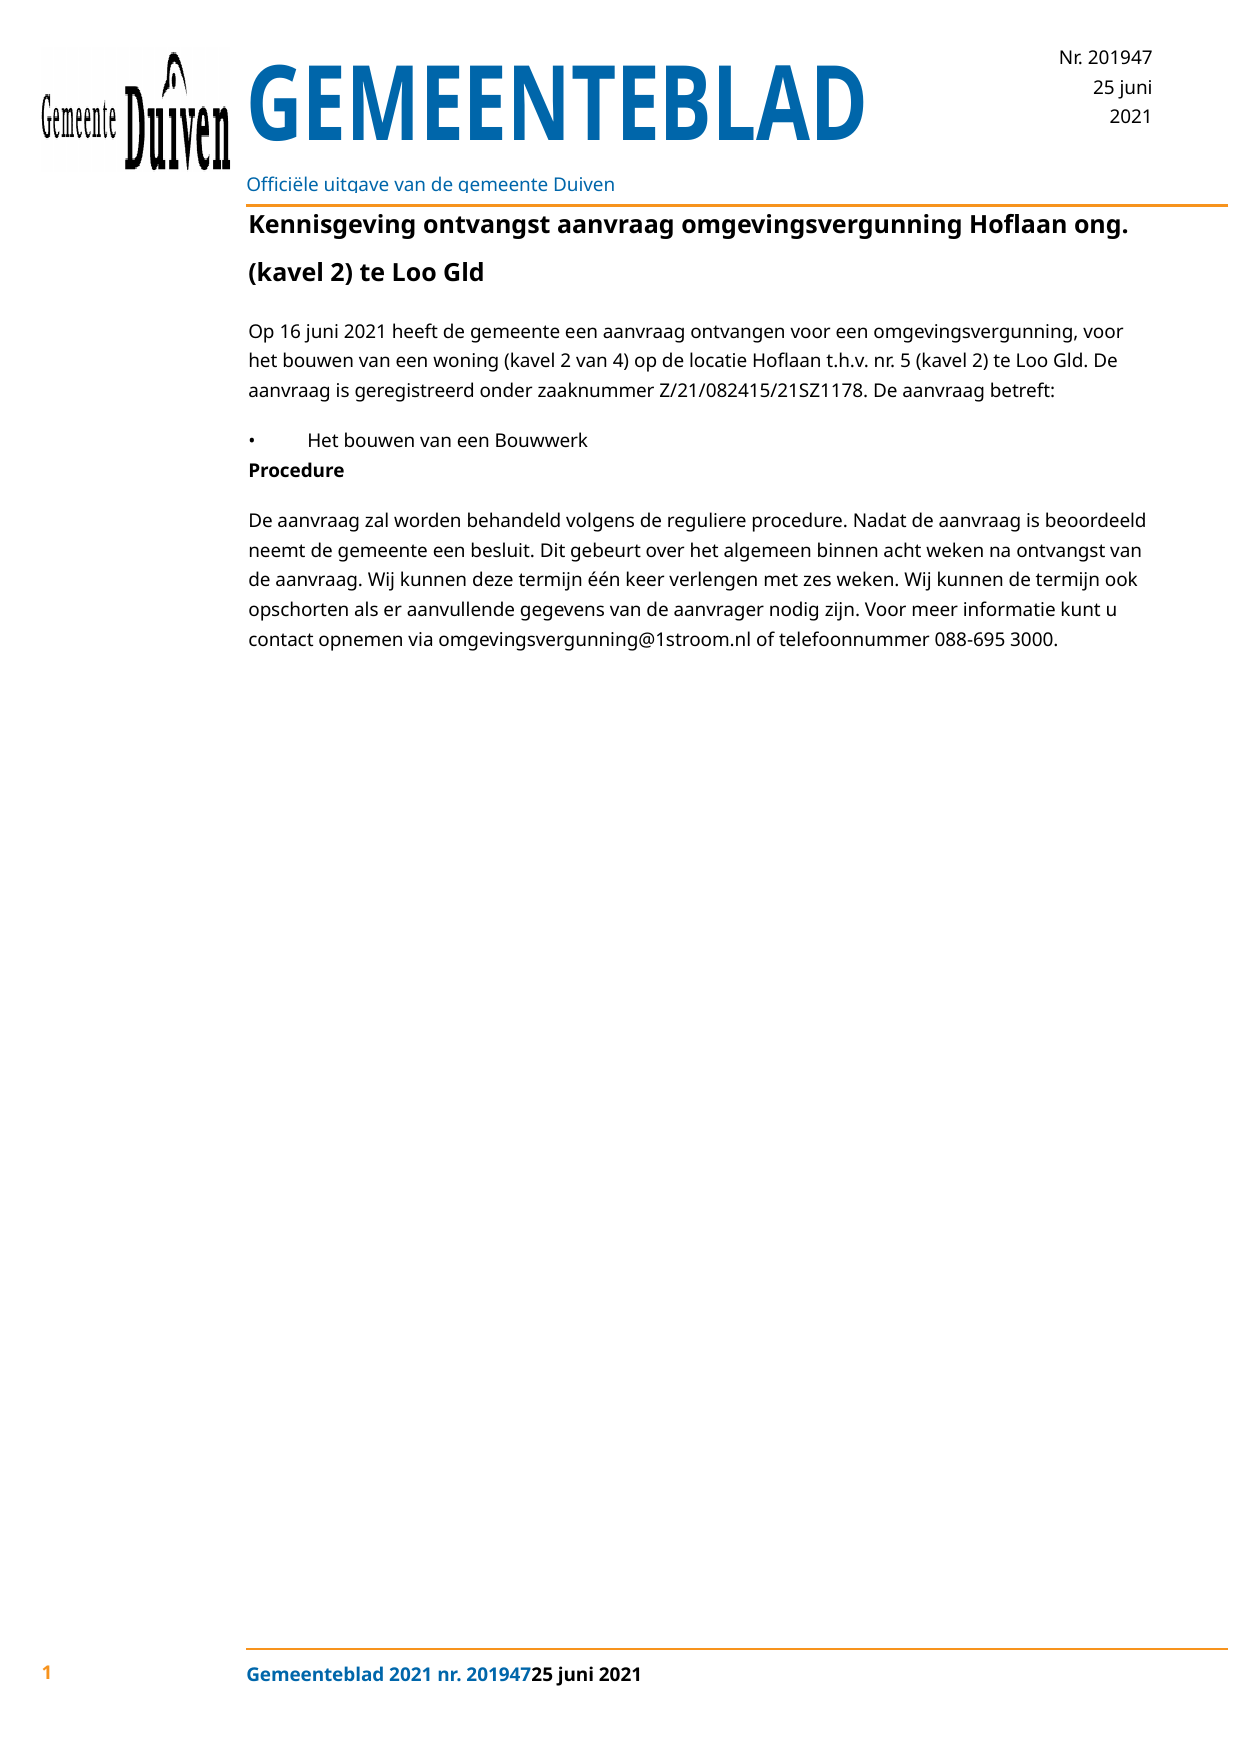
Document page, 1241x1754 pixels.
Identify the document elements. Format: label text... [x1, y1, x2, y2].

picture [41, 47, 231, 172]
text Kennisgeving ontvangst aanvraag omgevingsvergunning Hoflaan ong. (kavel 2) te Loo Gld [248, 207, 1152, 288]
text De aanvraag zal worden behandeld volgens de reguliere procedure. Nadat de aanvraag is beoordeeld neemt de gemeente een besluit. Dit gebeurt over het algemeen binnen acht weken na ontvangst van de aanvraag. Wij kunnen deze termijn één keer verlengen met zes weken. Wij kunnen de termijn ook opschorten als er aanvullende gegevens van de aanvrager nodig zijn. Voor meer informatie kunt u contact opnemen via omgevingsvergunning@1stroom.nl of telefoonnummer 088-695 3000. [248, 507, 1152, 652]
text Procedure [248, 457, 1152, 483]
text Op 16 juni 2021 heeft de gemeente een aanvraag ontvangen voor een omgevingsvergunning, voor het bouwen van een woning (kavel 2 van 4) op de locatie Hoflaan t.h.v. nr. 5 (kavel 2) te Loo Gld. De aanvraag is geregistreerd onder zaaknummer Z/21/082415/21SZ1178. De aanvraag betreft: [248, 318, 1152, 403]
list Het bouwen van een Bouwwerk [248, 427, 1152, 453]
